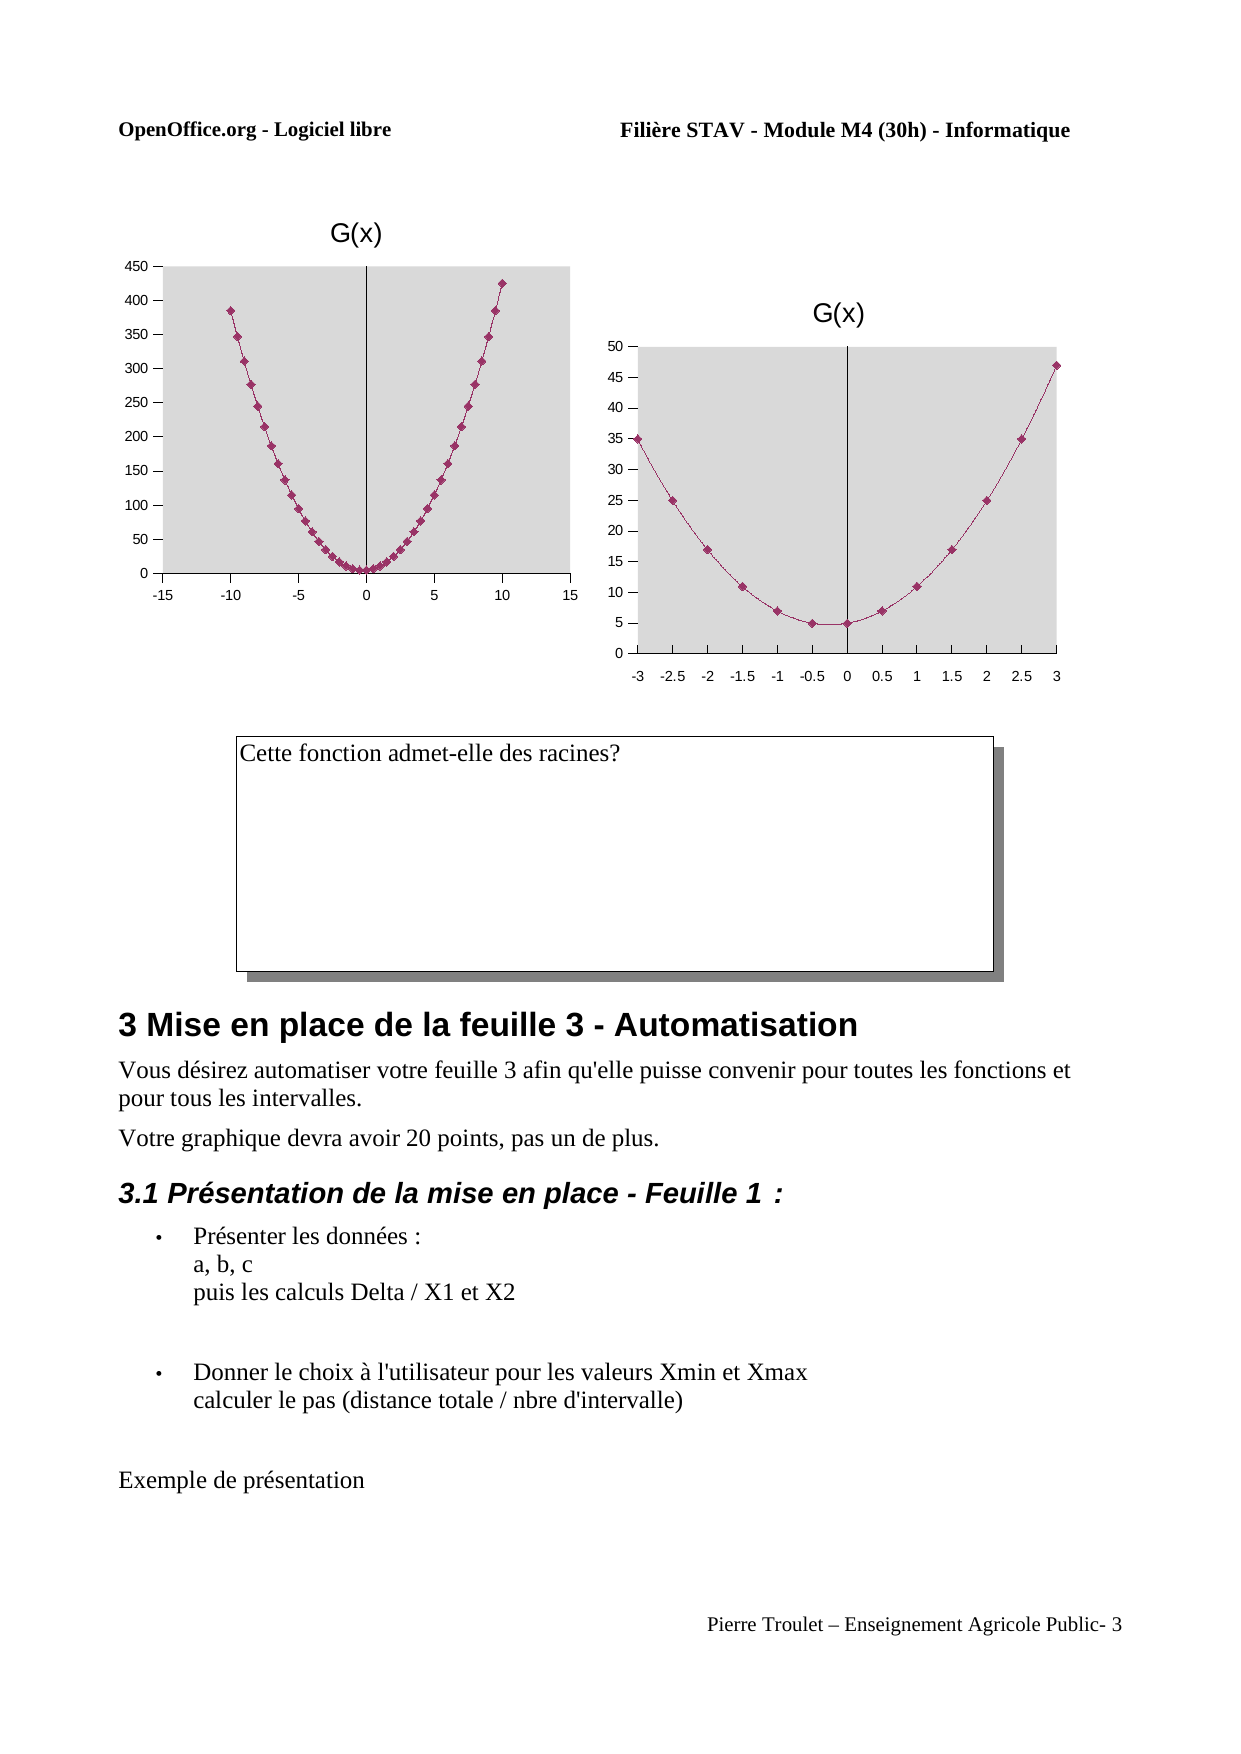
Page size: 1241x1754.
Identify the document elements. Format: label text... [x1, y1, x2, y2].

text Exemple de présentation [118, 1466, 1122, 1494]
subtitle Présentation de la mise en place - Feuille 1 : [118, 1177, 1122, 1210]
subtitle Mise en place de la feuille 3 - Automatisation [118, 1007, 1122, 1044]
list Donner le choix à l'utilisateur pour les valeurs Xmin et Xmax calculer le pas (distance totale / nbre d'intervalle) [156, 1358, 1122, 1413]
text Cette fonction admet-elle des racines? [237, 737, 993, 767]
list Présenter les données : a, b, c puis les calculs Delta / X1 et X2 [156, 1222, 1122, 1305]
text Vous désirez automatiser votre feuille 3 afin qu'elle puisse convenir pour toutes les fonctions et pour tous les intervalles. [118, 1056, 1122, 1112]
text Votre graphique devra avoir 20 points, pas un de plus. [118, 1124, 1122, 1152]
